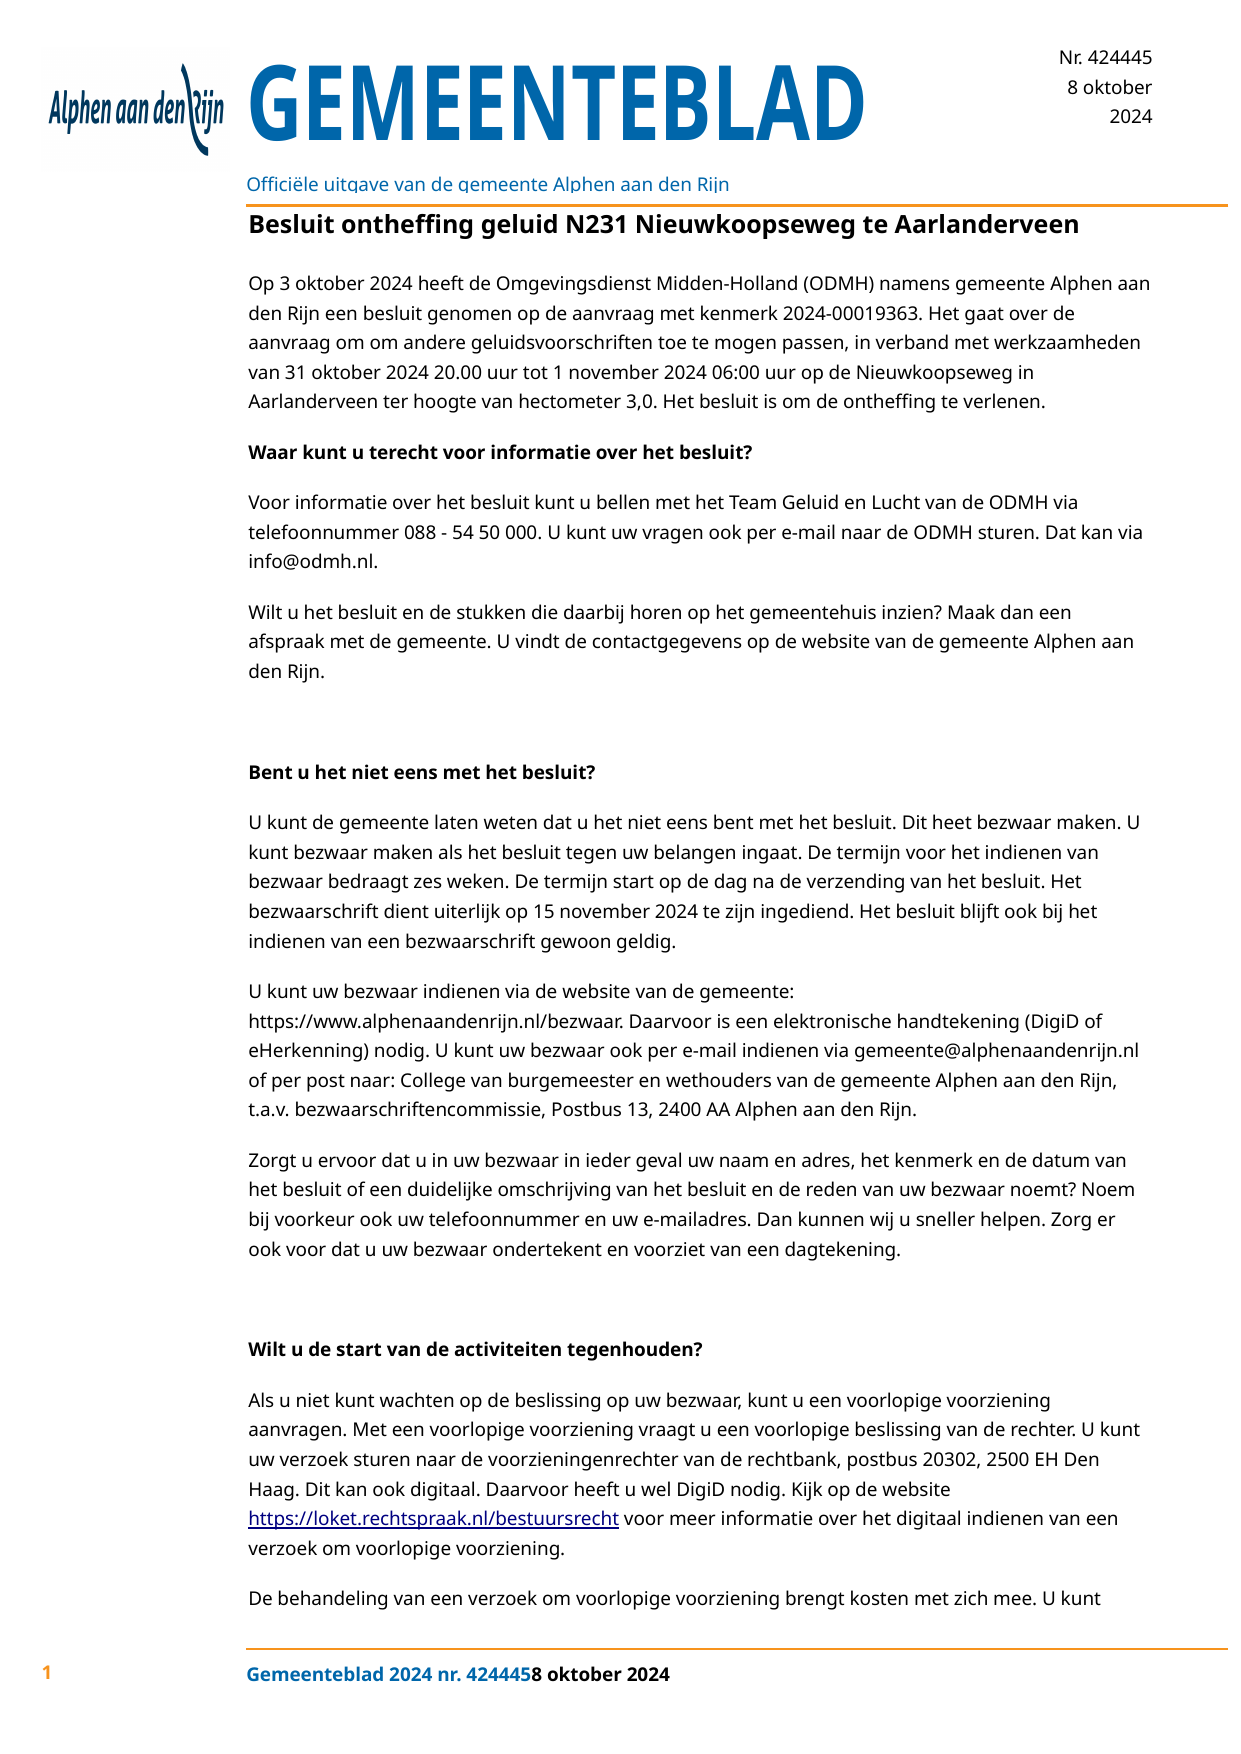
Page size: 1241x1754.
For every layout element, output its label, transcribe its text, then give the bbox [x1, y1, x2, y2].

text U kunt uw bezwaar indienen via de website van de gemeente: https://www.alphenaandenrijn.nl/bezwaar. Daarvoor is een elektronische handtekening (DigiD of eHerkenning) nodig. U kunt uw bezwaar ook per e-mail indienen via gemeente@alphenaandenrijn.nl of per post naar: College van burgemeester en wethouders van de gemeente Alphen aan den Rijn, t.a.v. bezwaarschriftencommissie, Postbus 13, 2400 AA Alphen aan den Rijn. [248, 978, 1152, 1122]
text Zorgt u ervoor dat u in uw bezwaar in ieder geval uw naam en adres, het kenmerk en de datum van het besluit of een duidelijke omschrijving van het besluit en de reden van uw bezwaar noemt? Noem bij voorkeur ook uw telefoonnummer en uw e-mailadres. Dan kunnen wij u sneller helpen. Zorg er ook voor dat u uw bezwaar ondertekent en voorziet van een dagtekening. [248, 1147, 1152, 1261]
text Voor informatie over het besluit kunt u bellen met het Team Geluid en Lucht van de ODMH via telefoonnummer 088 - 54 50 000. U kunt uw vragen ook per e-mail naar de ODMH sturen. Dat kan via info@odmh.nl. [248, 489, 1152, 574]
text Wilt u de start van de activiteiten tegenhouden? [248, 1337, 1152, 1362]
text Besluit ontheffing geluid N231 Nieuwkoopseweg te Aarlanderveen [248, 207, 1152, 241]
text Waar kunt u terecht voor informatie over het besluit? [248, 439, 1152, 465]
picture [41, 47, 231, 172]
text U kunt de gemeente laten weten dat u het niet eens bent met het besluit. Dit heet bezwaar maken. U kunt bezwaar maken als het besluit tegen uw belangen ingaat. De termijn voor het indienen van bezwaar bedraagt zes weken. De termijn start op de dag na de verzending van het besluit. Het bezwaarschrift dient uiterlijk op 15 november 2024 te zijn ingediend. Het besluit blijft ook bij het indienen van een bezwaarschrift gewoon geldig. [248, 809, 1152, 953]
text De behandeling van een verzoek om voorlopige voorziening brengt kosten met zich mee. U kunt [248, 1585, 1152, 1611]
text Bent u het niet eens met het besluit? [248, 759, 1152, 785]
text Op 3 oktober 2024 heeft de Omgevingsdienst Midden-Holland (ODMH) namens gemeente Alphen aan den Rijn een besluit genomen op de aanvraag met kenmerk 2024-00019363. Het gaat over de aanvraag om om andere geluidsvoorschriften toe te mogen passen, in verband met werkzaamheden van 31 oktober 2024 20.00 uur tot 1 november 2024 06:00 uur op de Nieuwkoopseweg in Aarlanderveen ter hoogte van hectometer 3,0. Het besluit is om de ontheffing te verlenen. [248, 270, 1152, 414]
text Wilt u het besluit en de stukken die daarbij horen op het gemeentehuis inzien? Maak dan een afspraak met de gemeente. U vindt de contactgegevens op de website van de gemeente Alphen aan den Rijn. [248, 599, 1152, 684]
text Als u niet kunt wachten op de beslissing op uw bezwaar, kunt u een voorlopige voorziening aanvragen. Met een voorlopige voorziening vraagt u een voorlopige beslissing van de rechter. U kunt uw verzoek sturen naar de voorzieningenrechter van de rechtbank, postbus 20302, 2500 EH Den Haag. Dit kan ook digitaal. Daarvoor heeft u wel DigiD nodig. Kijk op de website https://loket.rechtspraak.nl/bestuursrecht voor meer informatie over het digitaal indienen van een verzoek om voorlopige voorziening. [248, 1387, 1152, 1561]
